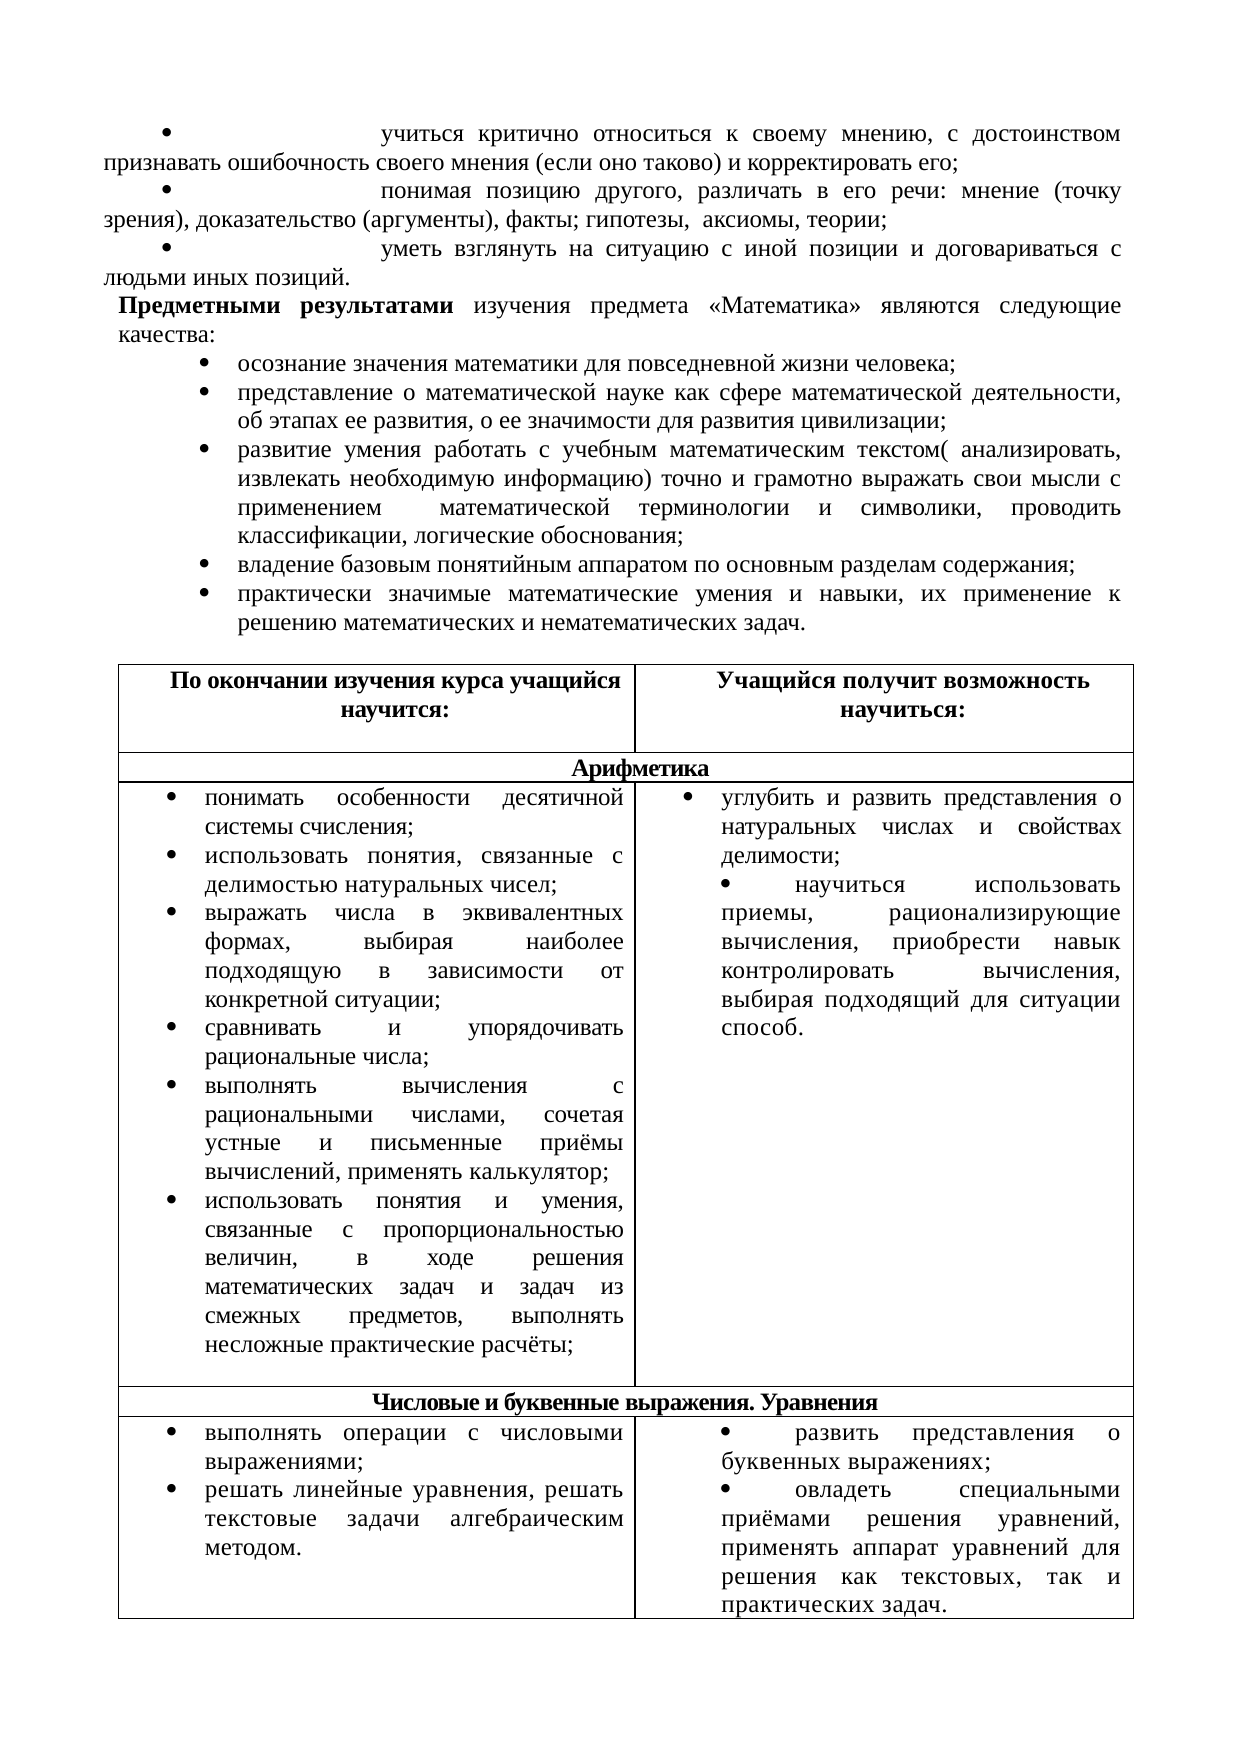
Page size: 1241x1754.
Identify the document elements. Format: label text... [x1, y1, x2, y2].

table_header Учащийся получит возможность научиться: [636, 665, 1133, 752]
text Предметными результатами изучения предмета «Математика» являются следующие качества: [118, 291, 1122, 348]
table_cell Арифметика [119, 753, 159, 781]
title развитие умения работать с учебным математическим текстом( анализировать, извлекать необходимую информацию) точно и грамотно выражать свои мысли с применением математической терминологии и символики, проводить классификации, логические обоснования; [200, 434, 1122, 549]
table_cell выполнять операции с числовыми выражениями; решать линейные уравнения, решать текстовые задачи алгебраическим методом. [119, 1417, 634, 1618]
title владение базовым понятийным аппаратом по основным разделам содержания; [200, 549, 1122, 578]
title учиться критично относиться к своему мнению, с достоинством признавать ошибочность своего мнения (если оно таково) и корректировать его; [103, 118, 1122, 176]
table_cell Арифметика [1122, 753, 1133, 781]
title представление о математической науке как сфере математической деятельности, об этапах ее развития, о ее значимости для развития цивилизации; [200, 377, 1122, 434]
title понимая позицию другого, различать в его речи: мнение (точку зрения), доказательство (аргументы), факты; гипотезы, аксиомы, теории; [103, 176, 1122, 233]
table_cell развить представления о буквенных выражениях; овладеть специальными приёмами решения уравнений, применять аппарат уравнений для решения как текстовых, так и практических задач. [636, 1417, 721, 1618]
title уметь взглянуть на ситуацию с иной позиции и договариваться с людьми иных позиций. [103, 233, 1122, 291]
title осознание значения математики для повседневной жизни человека; [200, 348, 1122, 377]
table_cell Числовые и буквенные выражения. Уравнения [119, 1387, 1133, 1416]
table_header По окончании изучения курса учащийся научится: [119, 665, 634, 752]
table_cell углубить и развить представления о натуральных числах и свойствах делимости; научиться использовать приемы, рационализирующие вычисления, приобрести навык контролировать вычисления, выбирая подходящий для ситуации способ. [636, 783, 1133, 1386]
title практически значимые математические умения и навыки, их применение к решению математических и нематематических задач. [200, 578, 1122, 636]
table_cell понимать особенности десятичной системы счисления; использовать понятия, связанные с делимостью натуральных чисел; выражать числа в эквивалентных формах, выбирая наиболее подходящую в зависимости от конкретной ситуации; сравнивать и упорядочивать рациональные числа; выполнять вычисления с рациональными числами, сочетая устные и письменные приёмы вычислений, применять калькулятор; использовать понятия и умения, связанные с пропорциональностью величин, в ходе решения математических задач и задач из смежных предметов, выполнять несложные практические расчёты; [119, 783, 634, 1386]
